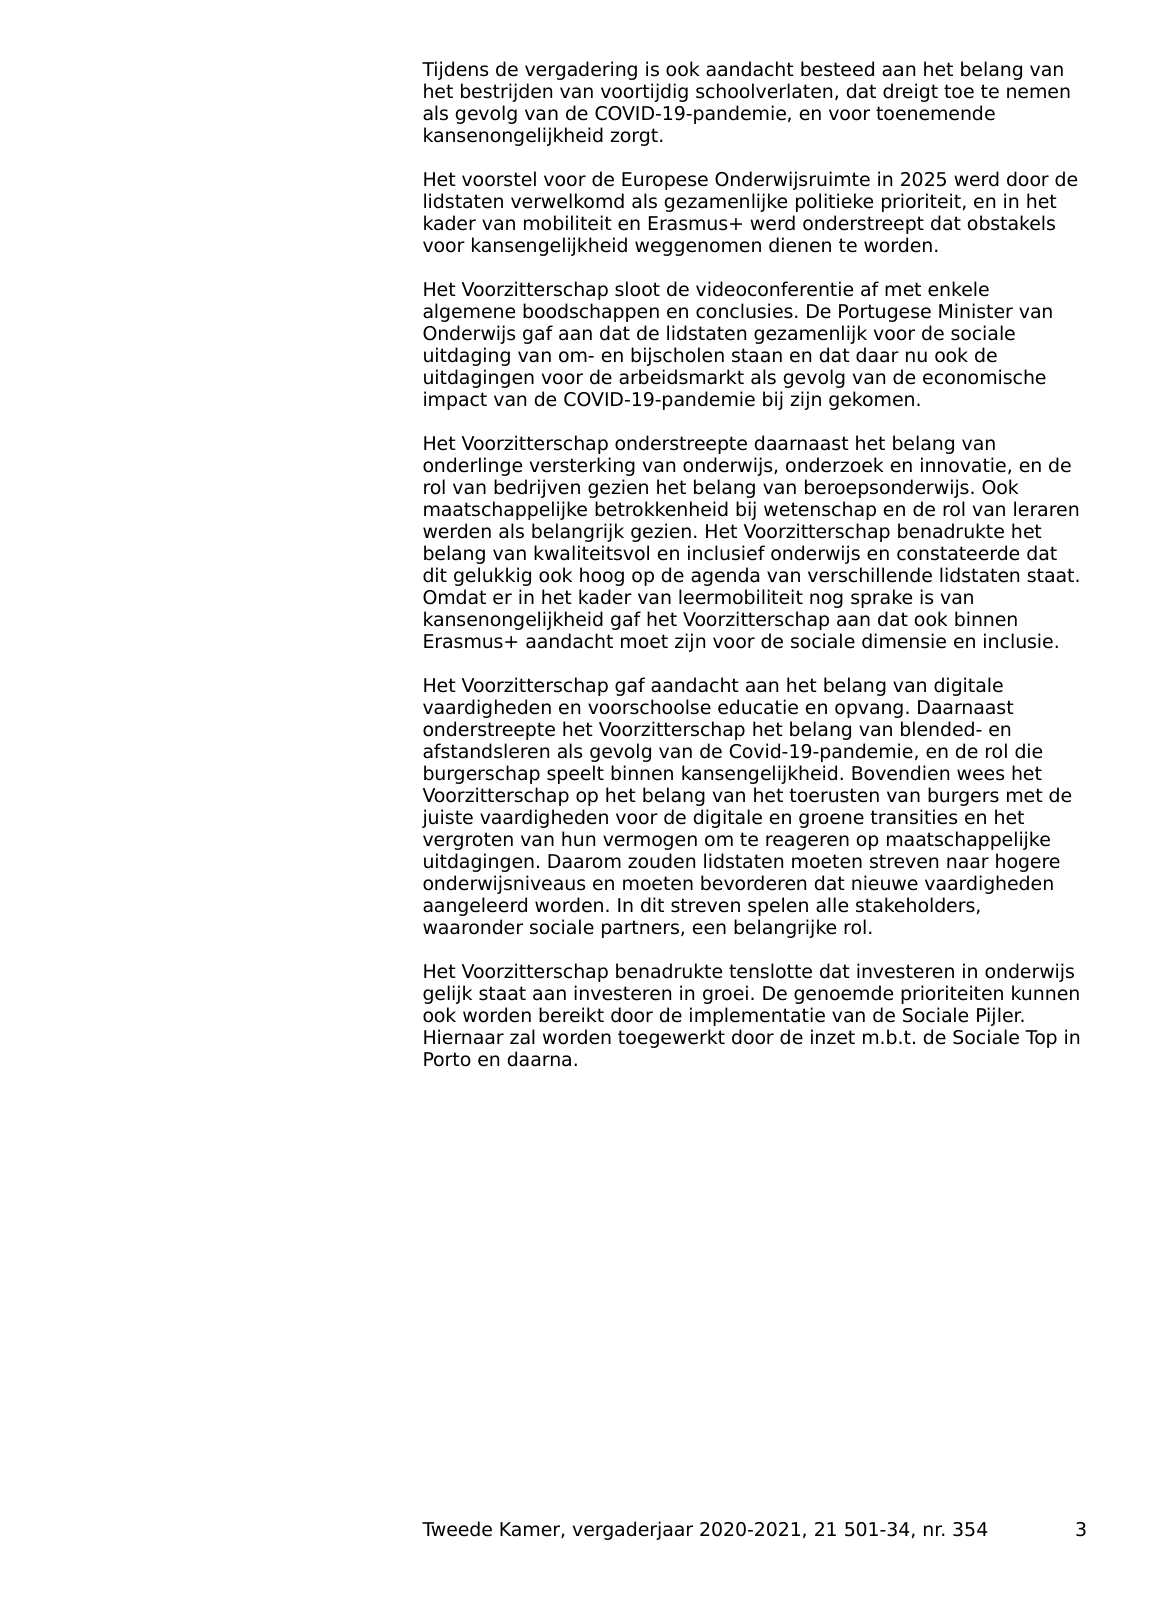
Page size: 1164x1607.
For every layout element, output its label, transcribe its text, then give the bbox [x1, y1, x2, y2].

text Het Voorzitterschap gaf aandacht aan het belang van digitale vaardigheden en voorschoolse educatie en opvang. Daarnaast onderstreepte het Voorzitterschap het belang van blended- en afstandsleren als gevolg van de Covid-19-pandemie, en de rol die burgerschap speelt binnen kansengelijkheid. Bovendien wees het Voorzitterschap op het belang van het toerusten van burgers met de juiste vaardigheden voor de digitale en groene transities en het vergroten van hun vermogen om te reageren op maatschappelijke uitdagingen. Daarom zouden lidstaten moeten streven naar hogere onderwijsniveaus en moeten bevorderen dat nieuwe vaardigheden aangeleerd worden. In dit streven spelen alle stakeholders, waaronder sociale partners, een belangrijke rol. [422, 675, 1087, 939]
text Het Voorzitterschap onderstreepte daarnaast het belang van onderlinge versterking van onderwijs, onderzoek en innovatie, en de rol van bedrijven gezien het belang van beroepsonderwijs. Ook maatschappelijke betrokkenheid bij wetenschap en de rol van leraren werden als belangrijk gezien. Het Voorzitterschap benadrukte het belang van kwaliteitsvol en inclusief onderwijs en constateerde dat dit gelukkig ook hoog op de agenda van verschillende lidstaten staat. Omdat er in het kader van leermobiliteit nog sprake is van kansenongelijkheid gaf het Voorzitterschap aan dat ook binnen Erasmus+ aandacht moet zijn voor de sociale dimensie en inclusie. [422, 433, 1087, 653]
text Het Voorzitterschap sloot de videoconferentie af met enkele algemene boodschappen en conclusies. De Portugese Minister van Onderwijs gaf aan dat de lidstaten gezamenlijk voor de sociale uitdaging van om- en bijscholen staan en dat daar nu ook de uitdagingen voor de arbeidsmarkt als gevolg van de economische impact van de COVID-19-pandemie bij zijn gekomen. [422, 279, 1087, 411]
text Het voorstel voor de Europese Onderwijsruimte in 2025 werd door de lidstaten verwelkomd als gezamenlijke politieke prioriteit, en in het kader van mobiliteit en Erasmus+ werd onderstreept dat obstakels voor kansengelijkheid weggenomen dienen te worden. [422, 169, 1087, 257]
text Tijdens de vergadering is ook aandacht besteed aan het belang van het bestrijden van voortijdig schoolverlaten, dat dreigt toe te nemen als gevolg van de COVID-19-pandemie, en voor toenemende kansenongelijkheid zorgt. [422, 59, 1087, 147]
text Het Voorzitterschap benadrukte tenslotte dat investeren in onderwijs gelijk staat aan investeren in groei. De genoemde prioriteiten kunnen ook worden bereikt door de implementatie van de Sociale Pijler. Hiernaar zal worden toegewerkt door de inzet m.b.t. de Sociale Top in Porto en daarna. [422, 961, 1087, 1071]
